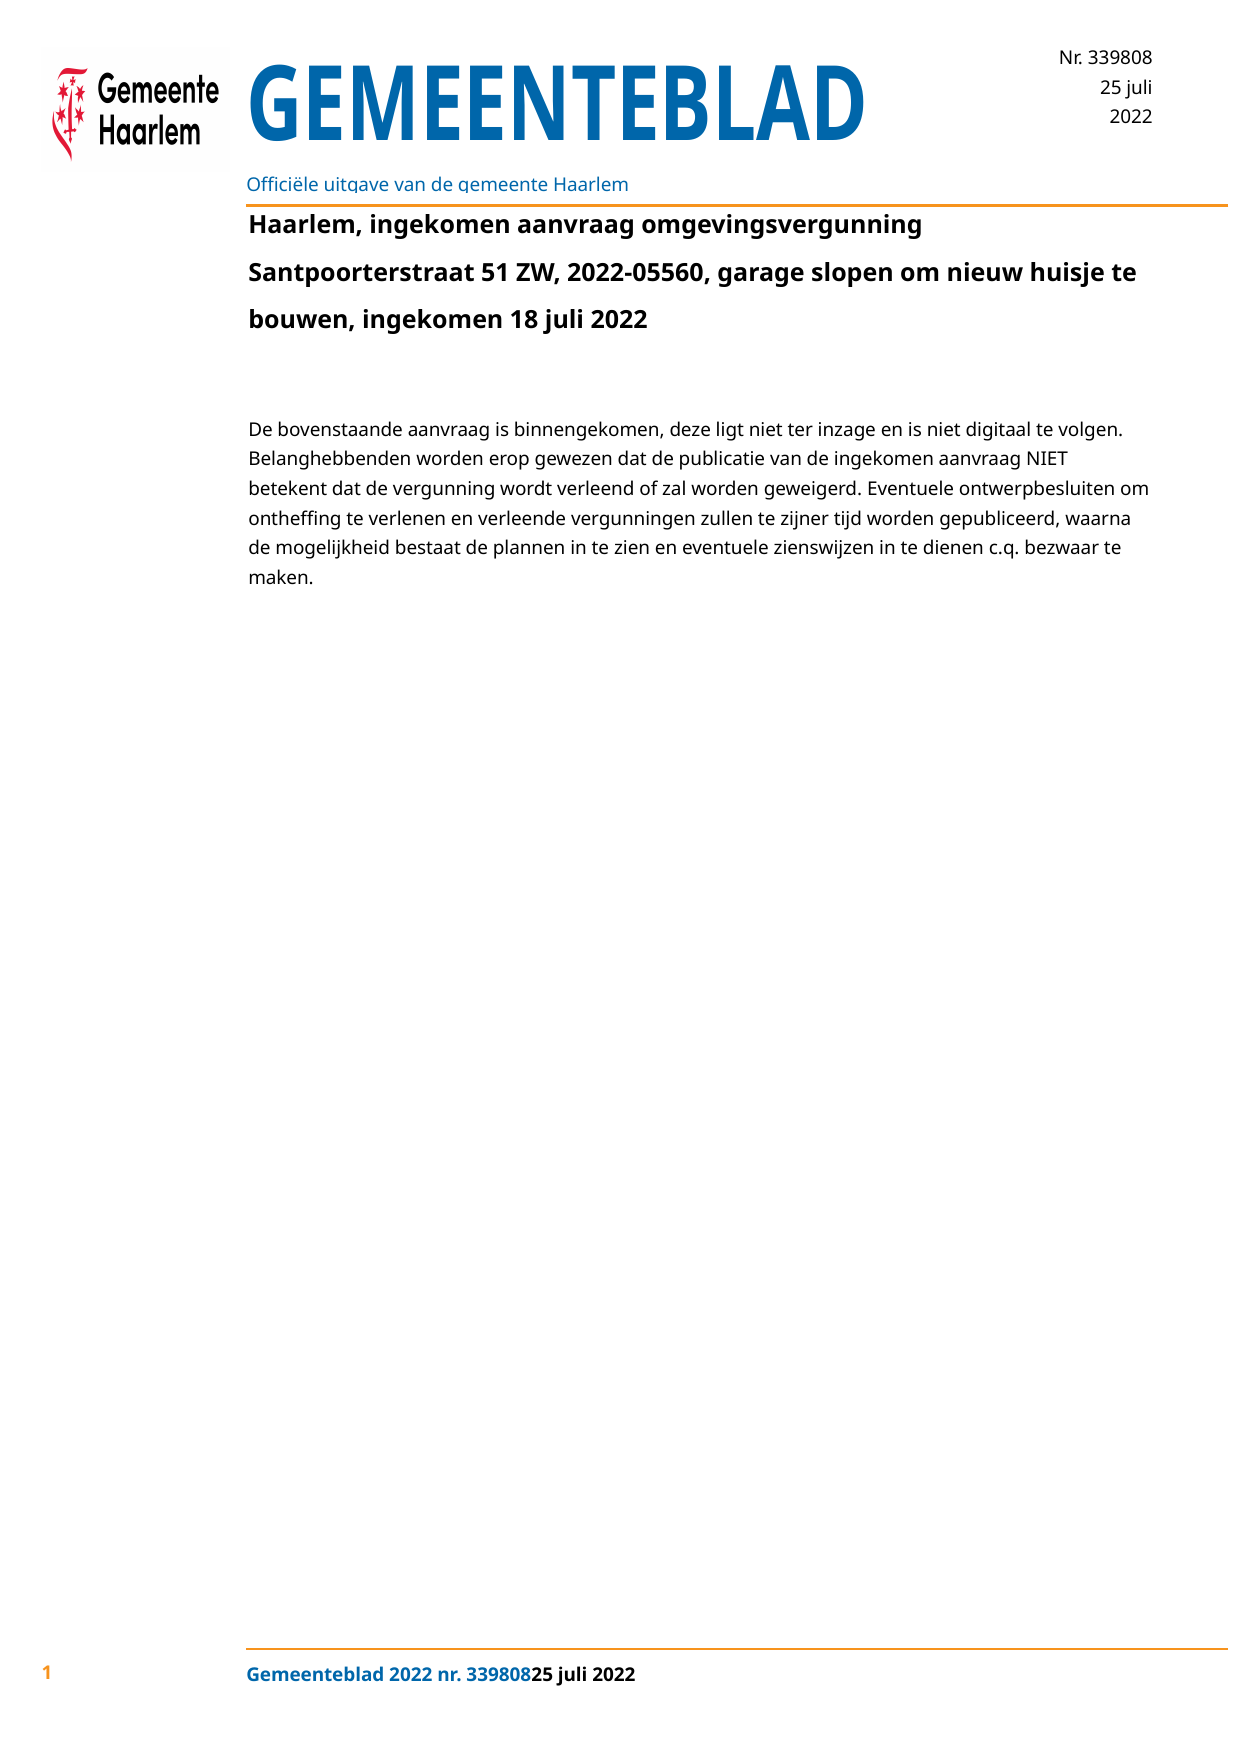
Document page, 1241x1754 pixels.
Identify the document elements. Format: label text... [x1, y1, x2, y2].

picture [41, 47, 231, 172]
text Haarlem, ingekomen aanvraag omgevingsvergunning Santpoorterstraat 51 ZW, 2022-05560, garage slopen om nieuw huisje te bouwen, ingekomen 18 juli 2022 [248, 207, 1152, 336]
text De bovenstaande aanvraag is binnengekomen, deze ligt niet ter inzage en is niet digitaal te volgen. Belanghebbenden worden erop gewezen dat de publicatie van de ingekomen aanvraag NIET betekent dat de vergunning wordt verleend of zal worden geweigerd. Eventuele ontwerpbesluiten om ontheffing te verlenen en verleende vergunningen zullen te zijner tijd worden gepubliceerd, waarna de mogelijkheid bestaat de plannen in te zien en eventuele zienswijzen in te dienen c.q. bezwaar te maken. [248, 416, 1152, 589]
